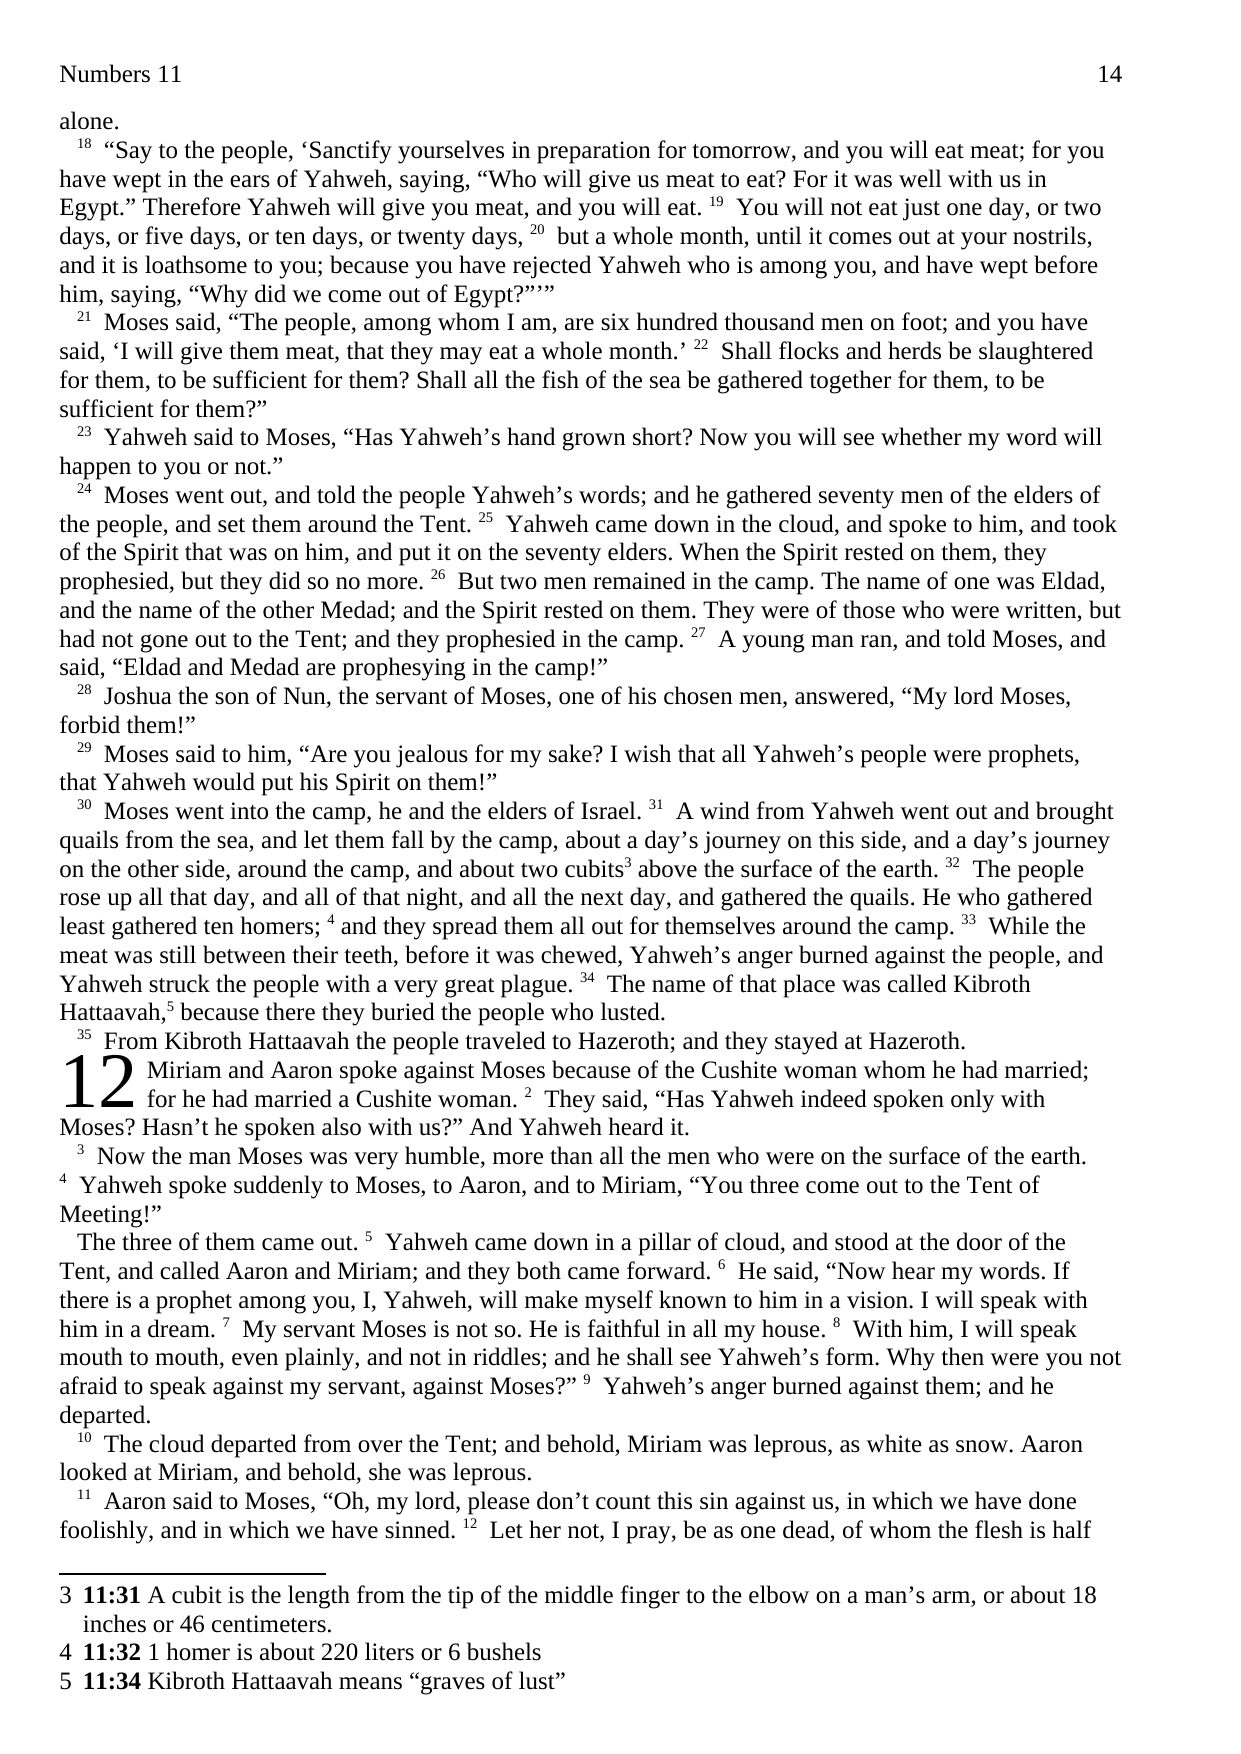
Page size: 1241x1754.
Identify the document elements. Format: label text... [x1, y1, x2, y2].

text 11:34 Kibroth Hattaavah means “graves of lust” [59, 1666, 1122, 1695]
text 18 “Say to the people, ‘Sanctify yourselves in preparation for tomorrow, and you will eat meat; for you have wept in the ears of Yahweh, saying, “Who will give us meat to eat? For it was well with us in Egypt.” Therefore Yahweh will give you meat, and you will eat. 19 You will not eat just one day, or two days, or five days, or ten days, or twenty days, 20 but a whole month, until it comes out at your nostrils, and it is loathsome to you; because you have rejected Yahweh who is among you, and have wept before him, saying, “Why did we come out of Egypt?”’” [59, 135, 1122, 307]
text 21 Moses said, “The people, among whom I am, are six hundred thousand men on foot; and you have said, ‘I will give them meat, that they may eat a whole month.’ 22 Shall flocks and herds be slaughtered for them, to be sufficient for them? Shall all the fish of the sea be gathered together for them, to be sufficient for them?” [59, 307, 1122, 422]
text 3 Now the man Moses was very humble, more than all the men who were on the surface of the earth. 4 Yahweh spoke suddenly to Moses, to Aaron, and to Miriam, “You three come out to the Tent of Meeting!” [59, 1141, 1122, 1227]
text 24 Moses went out, and told the people Yahweh’s words; and he gathered seventy men of the elders of the people, and set them around the Tent. 25 Yahweh came down in the cloud, and spoke to him, and took of the Spirit that was on him, and put it on the seventy elders. When the Spirit rested on them, they prophesied, but they did so no more. 26 But two men remained in the camp. The name of one was Eldad, and the name of the other Medad; and the Spirit rested on them. They were of those who were written, but had not gone out to the Tent; and they prophesied in the camp. 27 A young man ran, and told Moses, and said, “Eldad and Medad are prophesying in the camp!” [59, 480, 1122, 681]
text 12Miriam and Aaron spoke against Moses because of the Cushite woman whom he had married; for he had married a Cushite woman. 2 They said, “Has Yahweh indeed spoken only with Moses? Hasn’t he spoken also with us?” And Yahweh heard it. [59, 1055, 1122, 1141]
text alone. [59, 106, 1122, 135]
text 28 Joshua the son of Nun, the servant of Moses, one of his chosen men, answered, “My lord Moses, forbid them!” [59, 681, 1122, 739]
text 11:32 1 homer is about 220 liters or 6 bushels [59, 1637, 1122, 1666]
text 10 The cloud departed from over the Tent; and behold, Miriam was leprous, as white as snow. Aaron looked at Miriam, and behold, she was leprous. [59, 1429, 1122, 1486]
text 30 Moses went into the camp, he and the elders of Israel. 31 A wind from Yahweh went out and brought quails from the sea, and let them fall by the camp, about a day’s journey on this side, and a day’s journey on the other side, around the camp, and about two cubits above the surface of the earth. 32 The people rose up all that day, and all of that night, and all the next day, and gathered the quails. He who gathered least gathered ten homers; and they spread them all out for themselves around the camp. 33 While the meat was still between their teeth, before it was chewed, Yahweh’s anger burned against the people, and Yahweh struck the people with a very great plague. 34 The name of that place was called Kibroth Hattaavah, because there they buried the people who lusted. [59, 796, 1122, 1026]
text 11 Aaron said to Moses, “Oh, my lord, please don’t count this sin against us, in which we have done foolishly, and in which we have sinned. 12 Let her not, I pray, be as one dead, of whom the flesh is half [59, 1486, 1122, 1544]
text 23 Yahweh said to Moses, “Has Yahweh’s hand grown short? Now you will see whether my word will happen to you or not.” [59, 422, 1122, 480]
text 35 From Kibroth Hattaavah the people traveled to Hazeroth; and they stayed at Hazeroth. [59, 1026, 1122, 1055]
text The three of them came out. 5 Yahweh came down in a pillar of cloud, and stood at the door of the Tent, and called Aaron and Miriam; and they both came forward. 6 He said, “Now hear my words. If there is a prophet among you, I, Yahweh, will make myself known to him in a vision. I will speak with him in a dream. 7 My servant Moses is not so. He is faithful in all my house. 8 With him, I will speak mouth to mouth, even plainly, and not in riddles; and he shall see Yahweh’s form. Why then were you not afraid to speak against my servant, against Moses?” 9 Yahweh’s anger burned against them; and he departed. [59, 1227, 1122, 1429]
text 29 Moses said to him, “Are you jealous for my sake? I wish that all Yahweh’s people were prophets, that Yahweh would put his Spirit on them!” [59, 739, 1122, 796]
text 11:31 A cubit is the length from the tip of the middle finger to the elbow on a man’s arm, or about 18 inches or 46 centimeters. [59, 1580, 1122, 1637]
